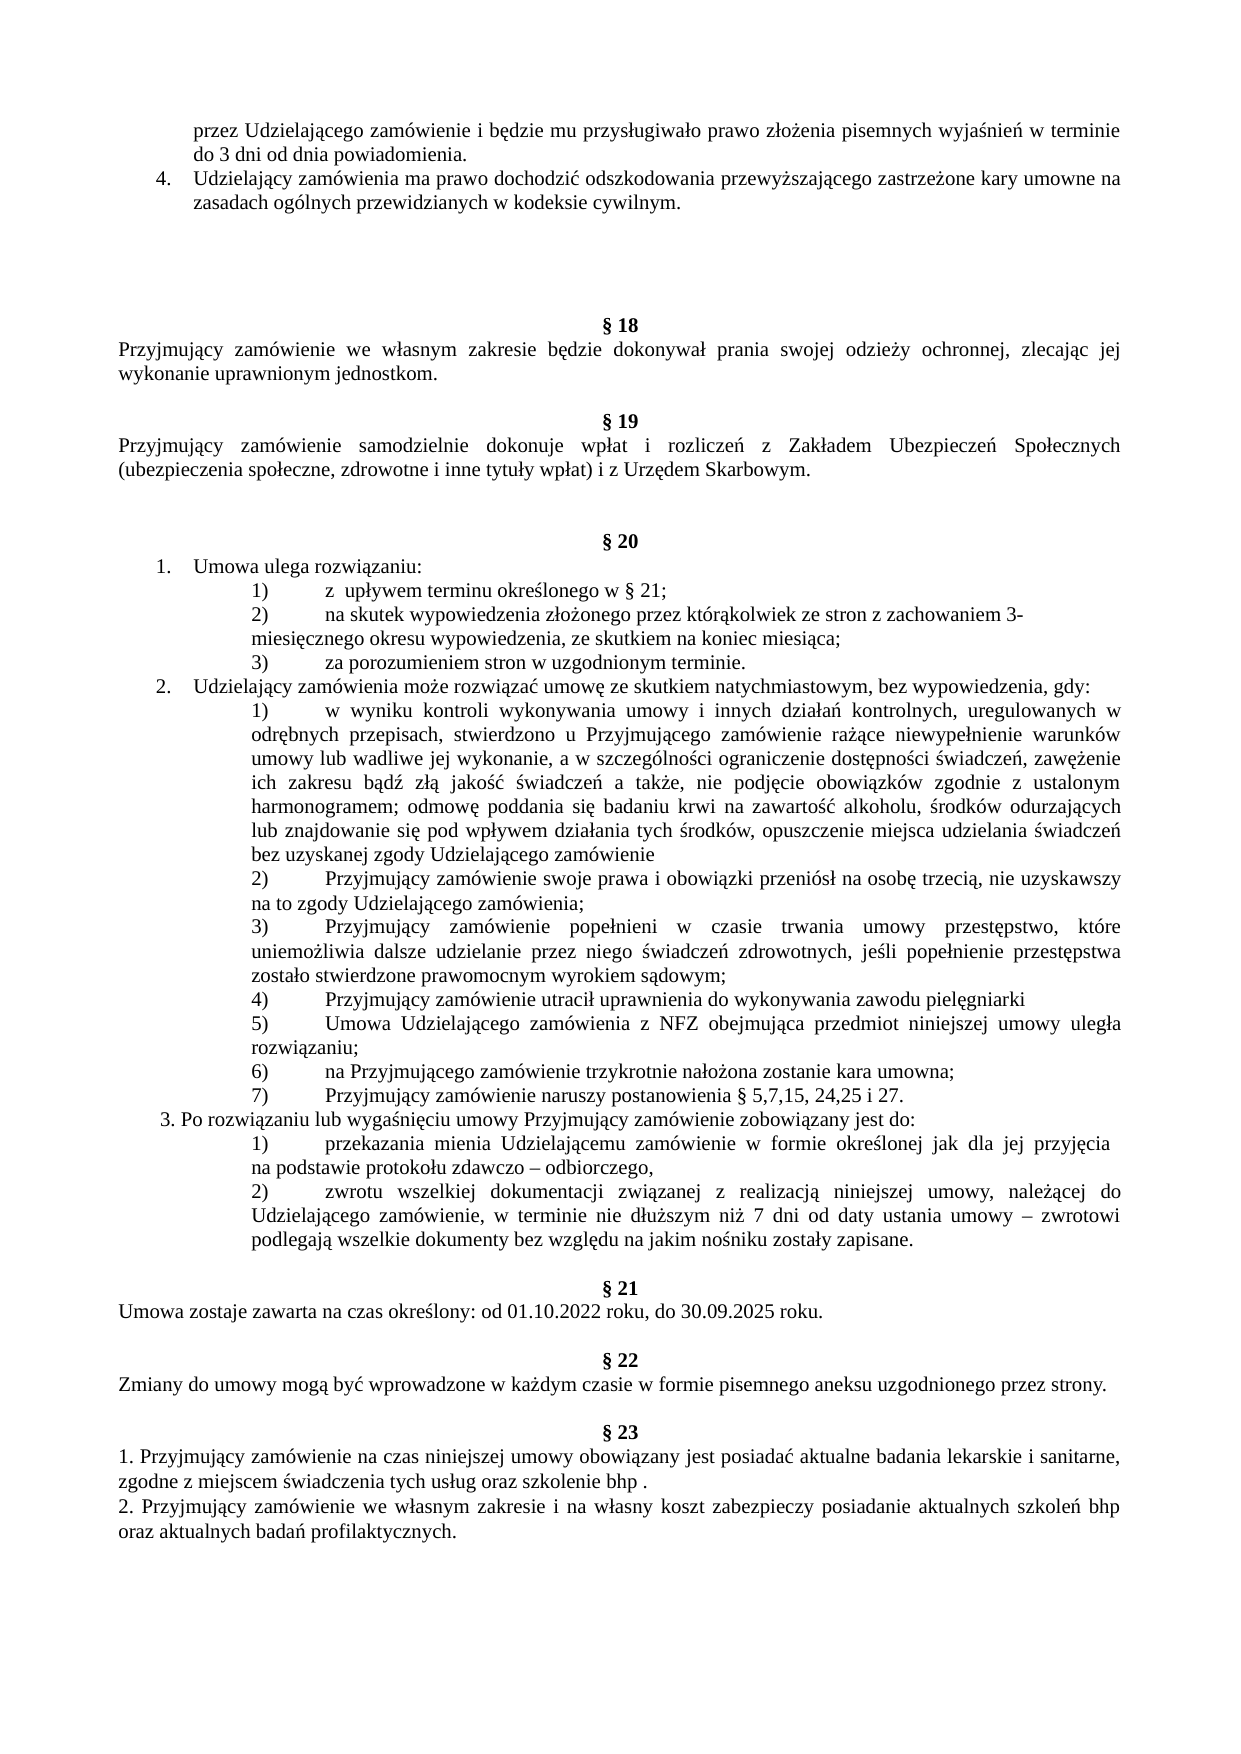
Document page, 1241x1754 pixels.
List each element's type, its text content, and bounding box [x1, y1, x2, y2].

text Umowa zostaje zawarta na czas określony: od 01.10.2022 roku, do 30.09.2025 roku. [118, 1299, 1122, 1323]
list za porozumieniem stron w uzgodnionym terminie. [251, 650, 1122, 674]
text Przyjmujący zamówienie samodzielnie dokonuje wpłat i rozliczeń z Zakładem Ubezpieczeń Społecznych (ubezpieczenia społeczne, zdrowotne i inne tytuły wpłat) i z Urzędem Skarbowym. [118, 433, 1122, 481]
list na Przyjmującego zamówienie trzykrotnie nałożona zostanie kara umowna; [251, 1059, 1122, 1083]
list Przyjmujący zamówienie popełnieni w czasie trwania umowy przestępstwo, które uniemożliwia dalsze udzielanie przez niego świadczeń zdrowotnych, jeśli popełnienie przestępstwa zostało stwierdzone prawomocnym wyrokiem sądowym; [251, 914, 1122, 987]
list z upływem terminu określonego w § 21; [251, 578, 1122, 602]
list zwrotu wszelkiej dokumentacji związanej z realizacją niniejszej umowy, należącej do Udzielającego zamówienie, w terminie nie dłuższym niż 7 dni od daty ustania umowy – zwrotowi podlegają wszelkie dokumenty bez względu na jakim nośniku zostały zapisane. [251, 1179, 1122, 1251]
list na skutek wypowiedzenia złożonego przez którąkolwiek ze stron z zachowaniem 3-miesięcznego okresu wypowiedzenia, ze skutkiem na koniec miesiąca; [251, 602, 1122, 650]
list Przyjmujący zamówienie utracił uprawnienia do wykonywania zawodu pielęgniarki [251, 987, 1122, 1011]
list Umowa Udzielającego zamówienia z NFZ obejmująca przedmiot niniejszej umowy uległa rozwiązaniu; [251, 1011, 1122, 1059]
text § 19 [118, 409, 1122, 433]
text § 23 [118, 1420, 1122, 1444]
list w wyniku kontroli wykonywania umowy i innych działań kontrolnych, uregulowanych w odrębnych przepisach, stwierdzono u Przyjmującego zamówienie rażące niewypełnienie warunków umowy lub wadliwe jej wykonanie, a w szczególności ograniczenie dostępności świadczeń, zawężenie ich zakresu bądź złą jakość świadczeń a także, nie podjęcie obowiązków zgodnie z ustalonym harmonogramem; odmowę poddania się badaniu krwi na zawartość alkoholu, środków odurzających lub znajdowanie się pod wpływem działania tych środków, opuszczenie miejsca udzielania świadczeń bez uzyskanej zgody Udzielającego zamówienie [251, 698, 1122, 866]
text § 22 [118, 1348, 1122, 1372]
list 3. Po rozwiązaniu lub wygaśnięciu umowy Przyjmujący zamówienie zobowiązany jest do: [118, 1107, 1122, 1131]
list Udzielający zamówienia może rozwiązać umowę ze skutkiem natychmiastowym, bez wypowiedzenia, gdy: [156, 674, 1122, 698]
list Przyjmujący zamówienie naruszy postanowienia § 5,7,15, 24,25 i 27. [251, 1083, 1122, 1107]
list Przyjmujący zamówienie swoje prawa i obowiązki przeniósł na osobę trzecią, nie uzyskawszy na to zgody Udzielającego zamówienia; [251, 866, 1122, 914]
text Zmiany do umowy mogą być wprowadzone w każdym czasie w formie pisemnego aneksu uzgodnionego przez strony. [118, 1372, 1122, 1396]
text § 18 [118, 313, 1122, 337]
list przez Udzielającego zamówienie i będzie mu przysługiwało prawo złożenia pisemnych wyjaśnień w terminie do 3 dni od dnia powiadomienia. [156, 118, 1122, 166]
text § 21 [118, 1275, 1122, 1299]
text 2. Przyjmujący zamówienie we własnym zakresie i na własny koszt zabezpieczy posiadanie aktualnych szkoleń bhp oraz aktualnych badań profilaktycznych. [118, 1494, 1122, 1543]
text § 20 [118, 529, 1122, 553]
list Umowa ulega rozwiązaniu: [156, 553, 1122, 578]
list przekazania mienia Udzielającemu zamówienie w formie określonej jak dla jej przyjęcia na podstawie protokołu zdawczo – odbiorczego, [251, 1131, 1122, 1179]
text Przyjmujący zamówienie we własnym zakresie będzie dokonywał prania swojej odzieży ochronnej, zlecając jej wykonanie uprawnionym jednostkom. [118, 337, 1122, 385]
list Udzielający zamówienia ma prawo dochodzić odszkodowania przewyższającego zastrzeżone kary umowne na zasadach ogólnych przewidzianych w kodeksie cywilnym. [156, 166, 1122, 214]
text 1. Przyjmujący zamówienie na czas niniejszej umowy obowiązany jest posiadać aktualne badania lekarskie i sanitarne, zgodne z miejscem świadczenia tych usług oraz szkolenie bhp . [118, 1444, 1122, 1493]
